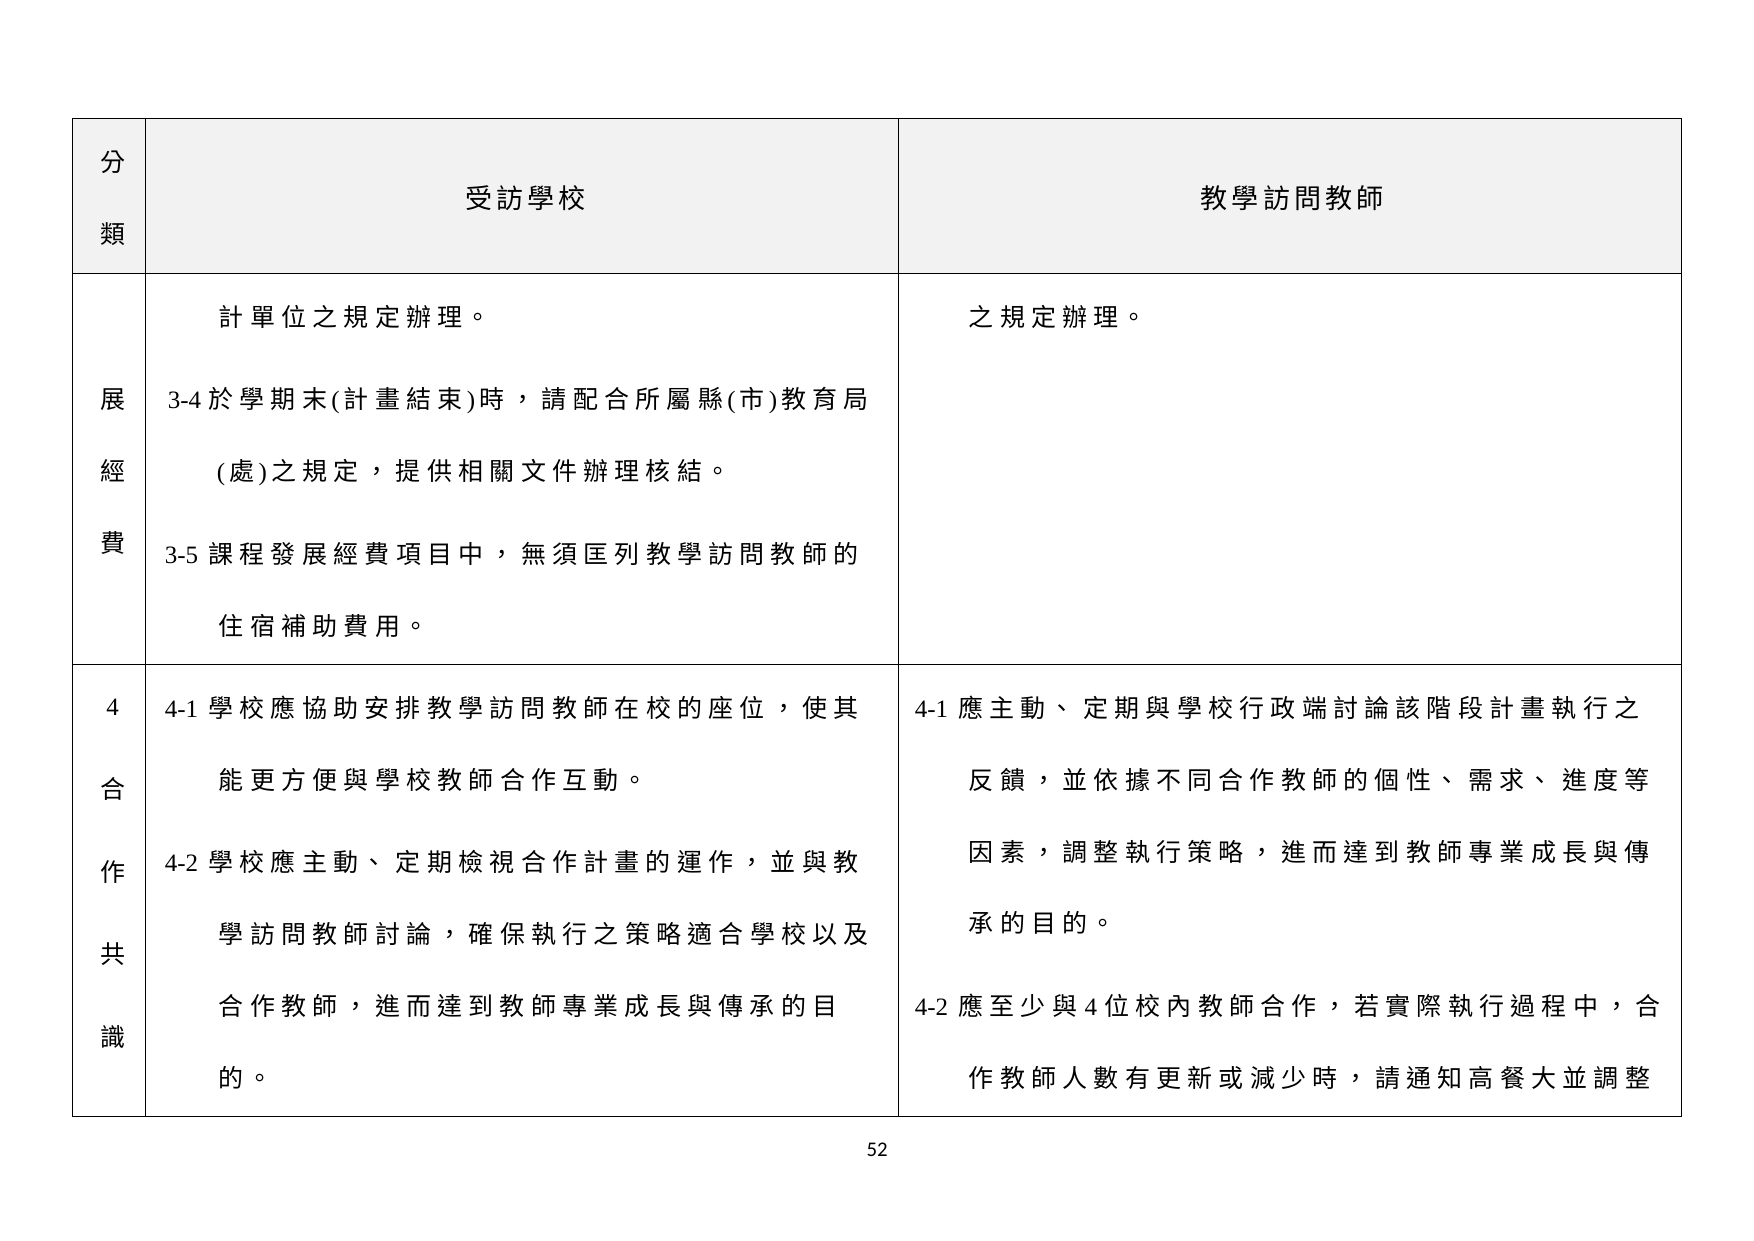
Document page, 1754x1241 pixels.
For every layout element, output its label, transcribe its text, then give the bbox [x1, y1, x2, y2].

table_cell 計單位之規定辦理。 3-4於學期末(計畫結束)時，請配合所屬縣(市)教育局(處)之規定，提供相關文件辦理核結。 3-5 課程發展經費項目中，無須匡列教學訪問教師的住宿補助費用。 [146, 274, 898, 664]
table_cell 展經費 [73, 274, 145, 664]
table_header 受訪學校 [146, 119, 898, 273]
table_header 分類 [73, 119, 145, 273]
table_cell 4-1 應主動、定期與學校行政端討論該階段計畫執行之反饋，並依據不同合作教師的個性、需求、進度等因素，調整執行策略，進而達到教師專業成長與傳承的目的。 4-2 應至少與4位校內教師合作，若實際執行過程中，合作教師人數有更新或減少時，請通知高餐大並調整 [899, 665, 1681, 1116]
table_cell 4-1 學校應協助安排教學訪問教師在校的座位，使其能更方便與學校教師合作互動。 4-2 學校應主動、定期檢視合作計畫的運作，並與教學訪問教師討論，確保執行之策略適合學校以及合作教師，進而達到教師專業成長與傳承的目的。 [146, 665, 898, 1116]
table_cell 4 合 作 共 識 [73, 665, 145, 1116]
table_header 教學訪問教師 [899, 119, 1681, 273]
table_cell 之規定辦理。 [899, 274, 1681, 664]
